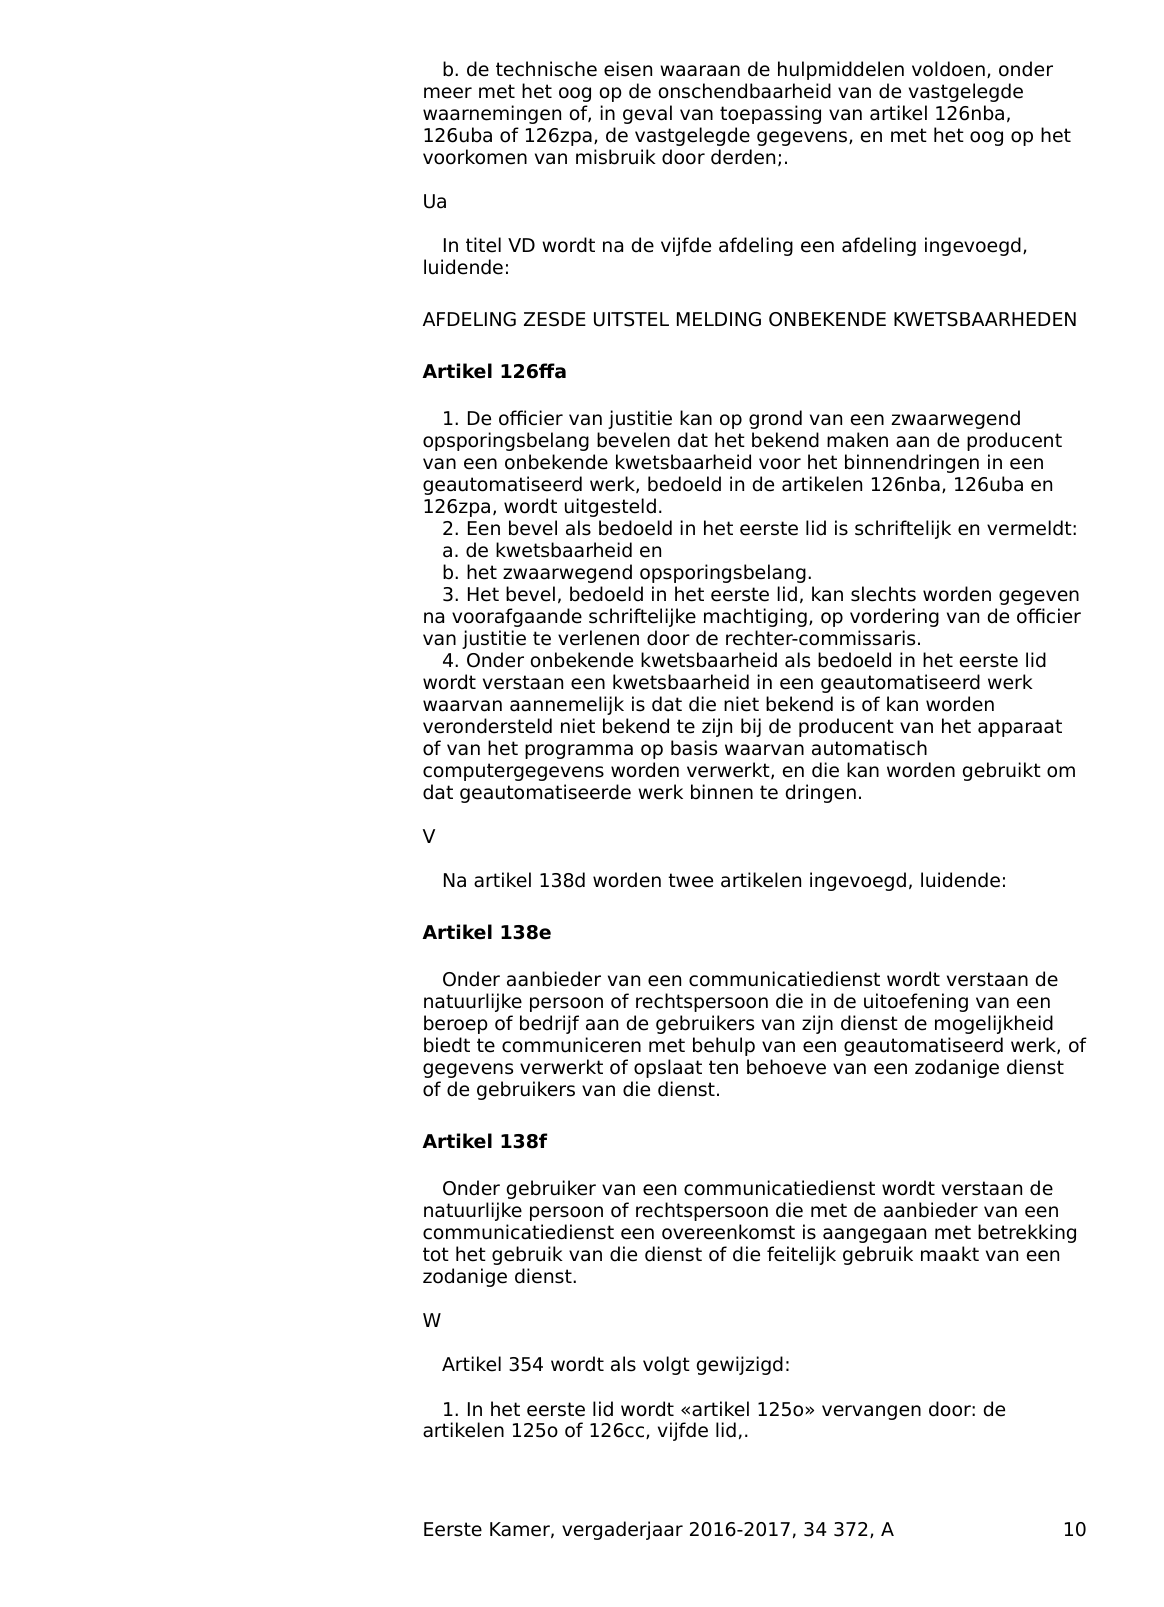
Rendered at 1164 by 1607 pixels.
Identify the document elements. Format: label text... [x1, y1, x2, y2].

text a. de kwetsbaarheid en [422, 540, 1087, 562]
text Ua [422, 191, 1087, 213]
text In titel VD wordt na de vijfde afdeling een afdeling ingevoegd, luidende: [422, 235, 1087, 279]
subtitle AFDELING ZESDE UITSTEL MELDING ONBEKENDE KWETSBAARHEDEN [422, 309, 1087, 331]
subtitle Artikel 126ffa [422, 361, 1087, 383]
text 3. Het bevel, bedoeld in het eerste lid, kan slechts worden gegeven na voorafgaande schriftelijke machtiging, op vordering van de officier van justitie te verlenen door de rechter-commissaris. [422, 584, 1087, 650]
text 1. In het eerste lid wordt «artikel 125o» vervangen door: de artikelen 125o of 126cc, vijfde lid,. [422, 1398, 1087, 1442]
text 4. Onder onbekende kwetsbaarheid als bedoeld in het eerste lid wordt verstaan een kwetsbaarheid in een geautomatiseerd werk waarvan aannemelijk is dat die niet bekend is of kan worden verondersteld niet bekend te zijn bij de producent van het apparaat of van het programma op basis waarvan automatisch computergegevens worden verwerkt, en die kan worden gebruikt om dat geautomatiseerde werk binnen te dringen. [422, 650, 1087, 804]
text b. het zwaarwegend opsporingsbelang. [422, 562, 1087, 584]
text Artikel 354 wordt als volgt gewijzigd: [422, 1354, 1087, 1376]
text Na artikel 138d worden twee artikelen ingevoegd, luidende: [422, 870, 1087, 892]
text Onder aanbieder van een communicatiedienst wordt verstaan de natuurlijke persoon of rechtspersoon die in de uitoefening van een beroep of bedrijf aan de gebruikers van zijn dienst de mogelijkheid biedt te communiceren met behulp van een geautomatiseerd werk, of gegevens verwerkt of opslaat ten behoeve van een zodanige dienst of de gebruikers van die dienst. [422, 969, 1087, 1101]
text W [422, 1310, 1087, 1332]
text Onder gebruiker van een communicatiedienst wordt verstaan de natuurlijke persoon of rechtspersoon die met de aanbieder van een communicatiedienst een overeenkomst is aangegaan met betrekking tot het gebruik van die dienst of die feitelijk gebruik maakt van een zodanige dienst. [422, 1178, 1087, 1288]
text 1. De officier van justitie kan op grond van een zwaarwegend opsporingsbelang bevelen dat het bekend maken aan de producent van een onbekende kwetsbaarheid voor het binnendringen in een geautomatiseerd werk, bedoeld in de artikelen 126nba, 126uba en 126zpa, wordt uitgesteld. [422, 408, 1087, 518]
text 2. Een bevel als bedoeld in het eerste lid is schriftelijk en vermeldt: [422, 518, 1087, 540]
subtitle Artikel 138f [422, 1131, 1087, 1153]
subtitle Artikel 138e [422, 922, 1087, 944]
text V [422, 826, 1087, 848]
text b. de technische eisen waaraan de hulpmiddelen voldoen, onder meer met het oog op de onschendbaarheid van de vastgelegde waarnemingen of, in geval van toepassing van artikel 126nba, 126uba of 126zpa, de vastgelegde gegevens, en met het oog op het voorkomen van misbruik door derden;. [422, 59, 1087, 169]
